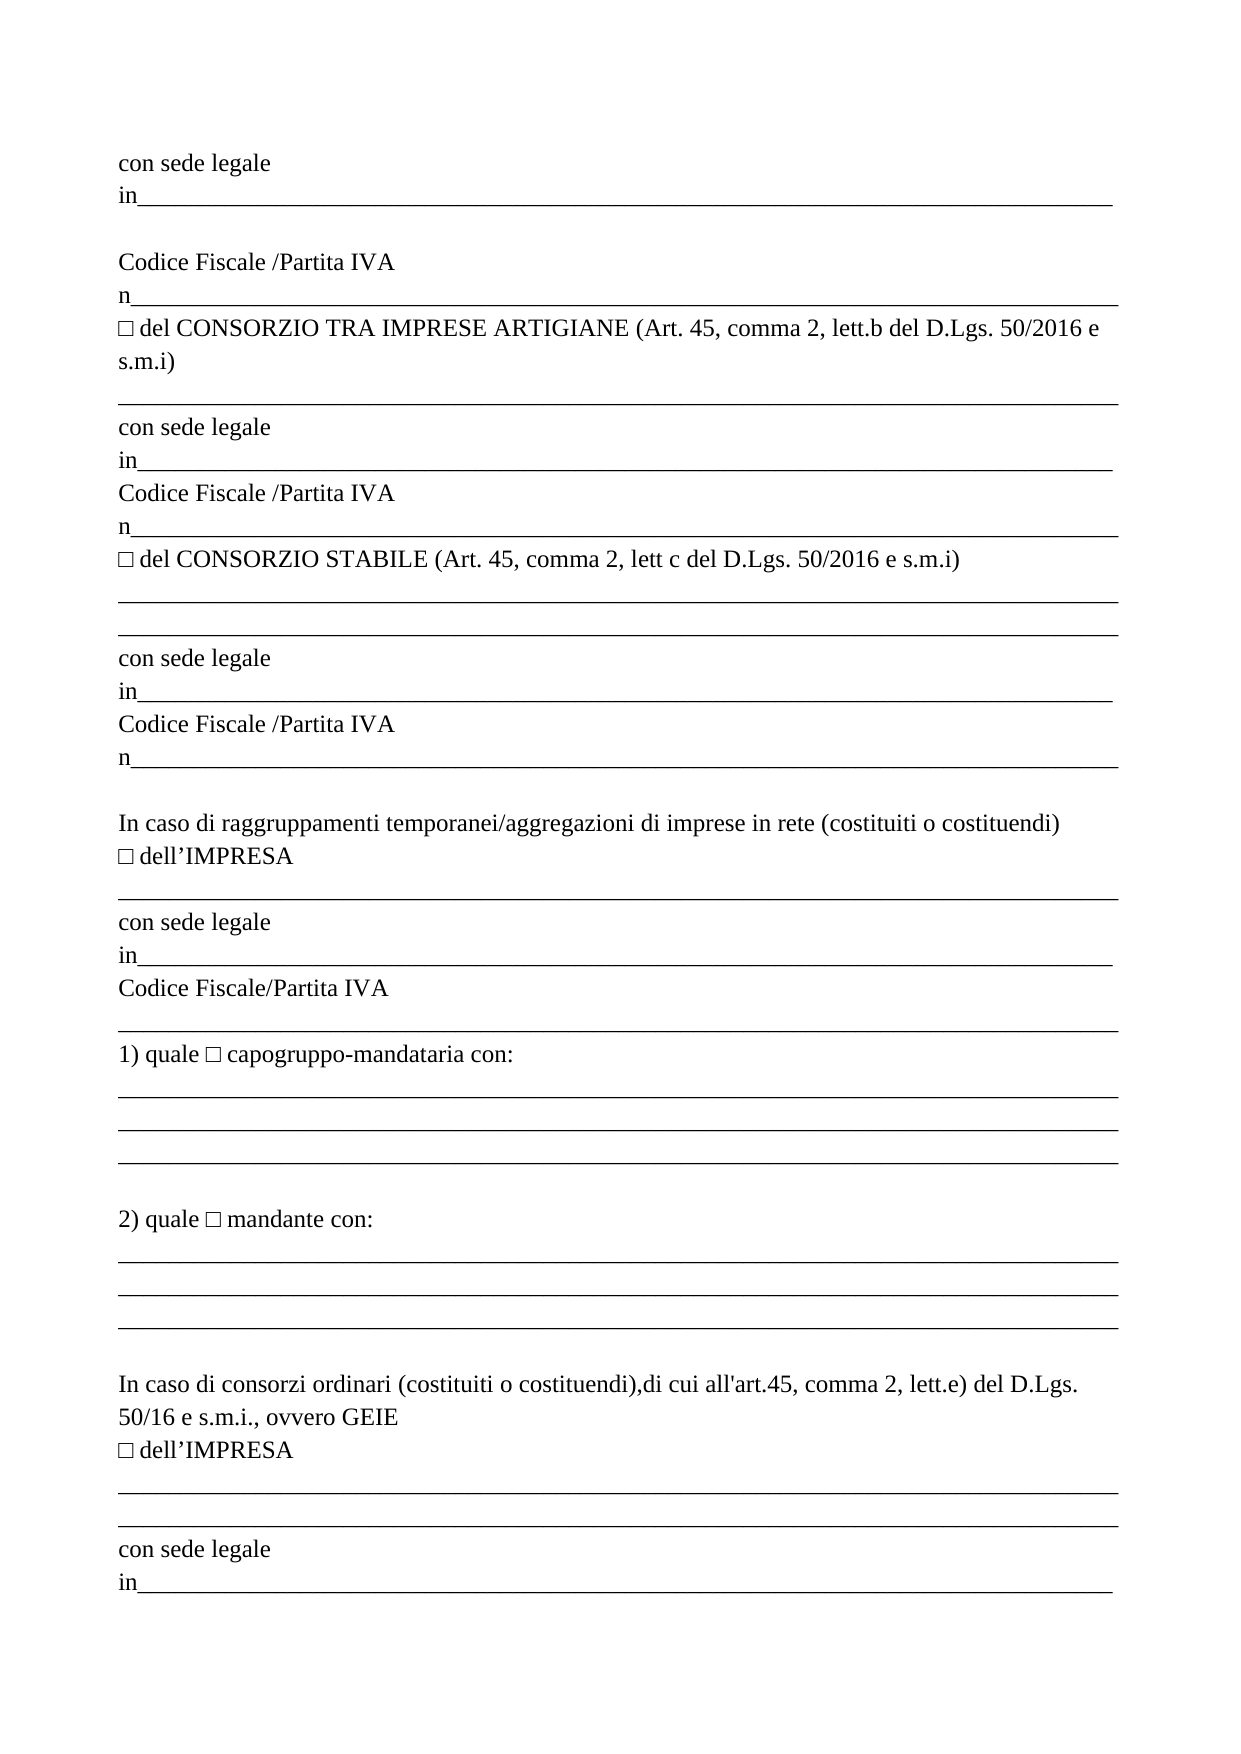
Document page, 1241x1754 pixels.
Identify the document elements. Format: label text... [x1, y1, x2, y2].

text 2) quale □ mandante con: [118, 1204, 1123, 1233]
text Codice Fiscale/Partita IVA ________________________________________________________________________________ [118, 973, 1123, 1035]
text ________________________________________________________________________________con sede legale in______________________________________________________________________________ [118, 610, 1123, 705]
text □ del CONSORZIO STABILE (Art. 45, comma 2, lett c del D.Lgs. 50/2016 e s.m.i) [118, 544, 1123, 573]
text Codice Fiscale /Partita IVA n_______________________________________________________________________________ [118, 709, 1123, 771]
text □ dell’IMPRESA [118, 1435, 1123, 1464]
text ________________________________________________________________________________ [118, 874, 1123, 903]
text con sede legale in______________________________________________________________________________ [118, 907, 1123, 969]
text Codice Fiscale /Partita IVA n_______________________________________________________________________________ [118, 247, 1123, 308]
text In caso di raggruppamenti temporanei/aggregazioni di imprese in rete (costituiti o costituendi) [118, 808, 1123, 837]
text con sede legale in______________________________________________________________________________ [118, 148, 1123, 209]
text □ dell’IMPRESA [118, 841, 1123, 870]
text con sede legale in______________________________________________________________________________ [118, 412, 1123, 473]
text In caso di consorzi ordinari (costituiti o costituendi),di cui all'art.45, comma 2, lett.e) del D.Lgs. 50/16 e s.m.i., ovvero GEIE [118, 1369, 1123, 1431]
text ________________________________________________________________________________________________________________________________________________________________ [118, 1468, 1123, 1530]
text ________________________________________________________________________________________________________________________________________________________________________________________________________________________________________________ [118, 1237, 1123, 1332]
text 1) quale □ capogruppo-mandataria con: [118, 1039, 1123, 1068]
text □ del CONSORZIO TRA IMPRESE ARTIGIANE (Art. 45, comma 2, lett.b del D.Lgs. 50/2016 e s.m.i) [118, 313, 1123, 374]
text ________________________________________________________________________________ [118, 577, 1123, 606]
text con sede legale in______________________________________________________________________________ [118, 1534, 1123, 1596]
text ________________________________________________________________________________________________________________________________________________________________________________________________________________________________________________ [118, 1072, 1123, 1167]
text ________________________________________________________________________________ [118, 379, 1123, 407]
text Codice Fiscale /Partita IVA n_______________________________________________________________________________ [118, 478, 1123, 539]
